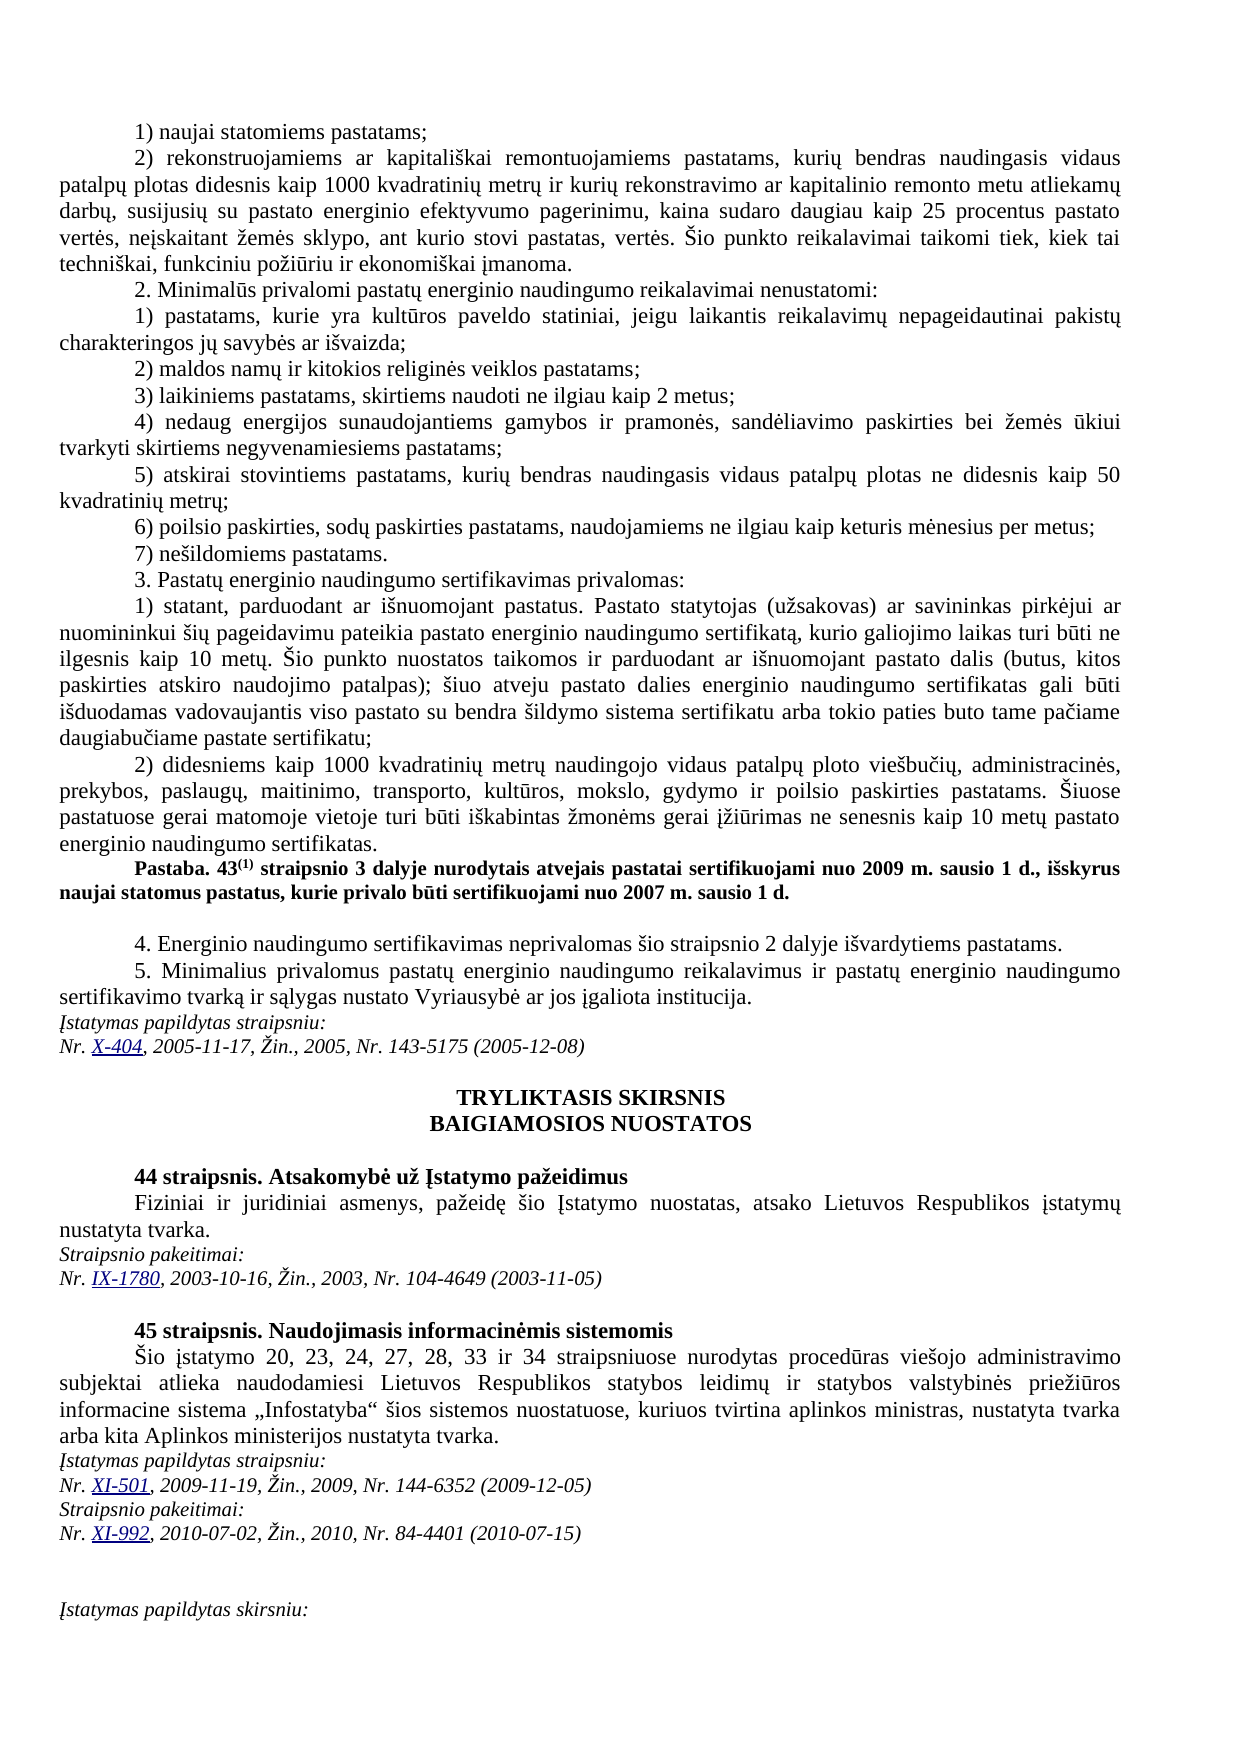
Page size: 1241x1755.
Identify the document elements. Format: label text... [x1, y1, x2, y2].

text Straipsnio pakeitimai: [59, 1497, 1122, 1521]
text 1) statant, parduodant ar išnuomojant pastatus. Pastato statytojas (užsakovas) ar savininkas pirkėjui ar nuomininkui šių pageidavimu pateikia pastato energinio naudingumo sertifikatą, kurio galiojimo laikas turi būti ne ilgesnis kaip 10 metų. Šio punkto nuostatos taikomos ir parduodant ar išnuomojant pastato dalis (butus, kitos paskirties atskiro naudojimo patalpas); šiuo atveju pastato dalies energinio naudingumo sertifikatas gali būti išduodamas vadovaujantis viso pastato su bendra šildymo sistema sertifikatu arba tokio paties buto tame pačiame daugiabučiame pastate sertifikatu; [59, 592, 1122, 751]
text 1) naujai statomiems pastatams; [59, 118, 1122, 144]
text Nr. XI-501, 2009-11-19, Žin., 2009, Nr. 144-6352 (2009-12-05) [59, 1472, 1122, 1497]
text Fiziniai ir juridiniai asmenys, pažeidę šio Įstatymo nuostatas, atsako Lietuvos Respublikos įstatymų nustatyta tvarka. [59, 1189, 1122, 1242]
text Įstatymas papildytas skirsniu: [59, 1597, 1122, 1621]
text Nr. XI-992, 2010-07-02, Žin., 2010, Nr. 84-4401 (2010-07-15) [59, 1521, 1122, 1545]
text 44 straipsnis. Atsakomybė už Įstatymo pažeidimus [59, 1163, 1122, 1189]
text BAIGIAMOSIOS NUOSTATOS [59, 1110, 1122, 1137]
text Straipsnio pakeitimai: [59, 1242, 1122, 1266]
text 2) rekonstruojamiems ar kapitališkai remontuojamiems pastatams, kurių bendras naudingasis vidaus patalpų plotas didesnis kaip 1000 kvadratinių metrų ir kurių rekonstravimo ar kapitalinio remonto metu atliekamų darbų, susijusių su pastato energinio efektyvumo pagerinimu, kaina sudaro daugiau kaip 25 procentus pastato vertės, neįskaitant žemės sklypo, ant kurio stovi pastatas, vertės. Šio punkto reikalavimai taikomi tiek, kiek tai techniškai, funkciniu požiūriu ir ekonomiškai įmanoma. [59, 144, 1122, 276]
text Nr. IX-1780, 2003-10-16, Žin., 2003, Nr. 104-4649 (2003-11-05) [59, 1266, 1122, 1290]
text 2. Minimalūs privalomi pastatų energinio naudingumo reikalavimai nenustatomi: [59, 276, 1122, 303]
text 6) poilsio paskirties, sodų paskirties pastatams, naudojamiems ne ilgiau kaip keturis mėnesius per metus; [59, 513, 1122, 540]
text Įstatymas papildytas straipsniu: [59, 1448, 1122, 1472]
text Pastaba. 43(1) straipsnio 3 dalyje nurodytais atvejais pastatai sertifikuojami nuo 2009 m. sausio 1 d., išskyrus naujai statomus pastatus, kurie privalo būti sertifikuojami nuo 2007 m. sausio 1 d. [59, 856, 1122, 904]
text 5. Minimalius privalomus pastatų energinio naudingumo reikalavimus ir pastatų energinio naudingumo sertifikavimo tvarką ir sąlygas nustato Vyriausybė ar jos įgaliota institucija. [59, 957, 1122, 1009]
text 2) didesniems kaip 1000 kvadratinių metrų naudingojo vidaus patalpų ploto viešbučių, administracinės, prekybos, paslaugų, maitinimo, transporto, kultūros, mokslo, gydymo ir poilsio paskirties pastatams. Šiuose pastatuose gerai matomoje vietoje turi būti iškabintas žmonėms gerai įžiūrimas ne senesnis kaip 10 metų pastato energinio naudingumo sertifikatas. [59, 751, 1122, 856]
text TRYLIKTASIS SKIRSNIS [59, 1084, 1122, 1110]
text 5) atskirai stovintiems pastatams, kurių bendras naudingasis vidaus patalpų plotas ne didesnis kaip 50 kvadratinių metrų; [59, 461, 1122, 513]
text 4. Energinio naudingumo sertifikavimas neprivalomas šio straipsnio 2 dalyje išvardytiems pastatams. [59, 931, 1122, 957]
text Nr. X-404, 2005-11-17, Žin., 2005, Nr. 143-5175 (2005-12-08) [59, 1034, 1122, 1058]
text 4) nedaug energijos sunaudojantiems gamybos ir pramonės, sandėliavimo paskirties bei žemės ūkiui tvarkyti skirtiems negyvenamiesiems pastatams; [59, 408, 1122, 461]
text 2) maldos namų ir kitokios religinės veiklos pastatams; [59, 355, 1122, 382]
text 7) nešildomiems pastatams. [59, 540, 1122, 566]
text 3. Pastatų energinio naudingumo sertifikavimas privalomas: [59, 566, 1122, 592]
text Šio įstatymo 20, 23, 24, 27, 28, 33 ir 34 straipsniuose nurodytas procedūras viešojo administravimo subjektai atlieka naudodamiesi Lietuvos Respublikos statybos leidimų ir statybos valstybinės priežiūros informacine sistema „Infostatyba“ šios sistemos nuostatuose, kuriuos tvirtina aplinkos ministras, nustatyta tvarka arba kita Aplinkos ministerijos nustatyta tvarka. [59, 1343, 1122, 1448]
text 1) pastatams, kurie yra kultūros paveldo statiniai, jeigu laikantis reikalavimų nepageidautinai pakistų charakteringos jų savybės ar išvaizda; [59, 303, 1122, 355]
text Įstatymas papildytas straipsniu: [59, 1009, 1122, 1034]
text 45 straipsnis. Naudojimasis informacinėmis sistemomis [59, 1317, 1122, 1343]
text 3) laikiniems pastatams, skirtiems naudoti ne ilgiau kaip 2 metus; [59, 382, 1122, 408]
